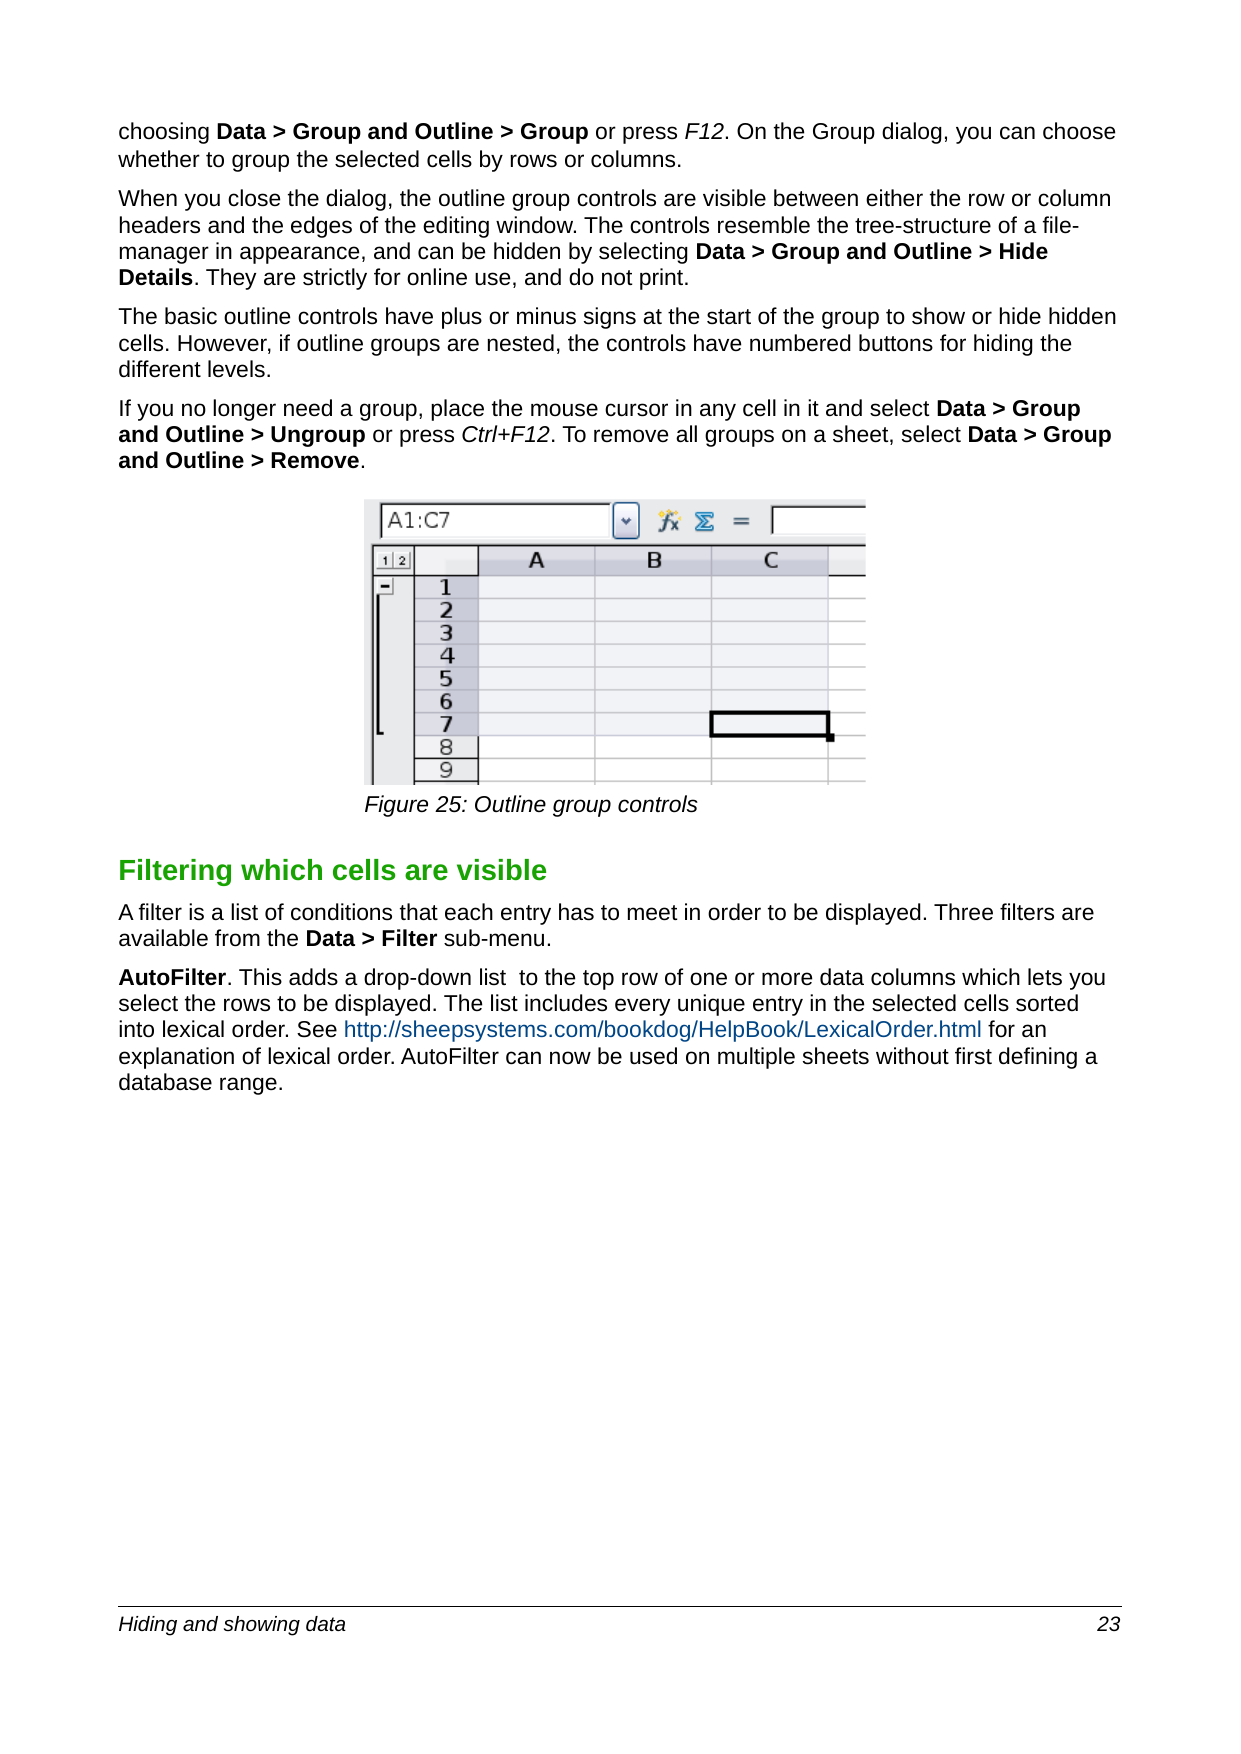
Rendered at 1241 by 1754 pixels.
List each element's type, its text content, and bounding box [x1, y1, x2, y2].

text If you no longer need a group, place the mouse cursor in any cell in it and select Data > Group and Outline > Ungroup or press Ctrl+F12. To remove all groups on a sheet, select Data > Group and Outline > Remove. [118, 395, 1122, 474]
text A filter is a list of conditions that each entry has to meet in order to be displayed. Three filters are available from the Data > Filter sub-menu. [118, 898, 1122, 951]
picture [364, 498, 866, 785]
text Figure 25: Outline group controls [364, 791, 876, 817]
text AutoFilter. This adds a drop-down list to the top row of one or more data columns which lets you select the rows to be displayed. The list includes every unique entry in the selected cells sorted into lexical order. See http://sheepsystems.com/bookdog/HelpBook/LexicalOrder.html for an explanation of lexical order. AutoFilter can now be used on multiple sheets without first defining a database range. [118, 964, 1122, 1096]
text The basic outline controls have plus or minus signs at the start of the group to show or hide hidden cells. However, if outline groups are nested, the controls have numbered buttons for hiding the different levels. [118, 303, 1122, 382]
subtitle Filtering which cells are visible [118, 853, 1122, 886]
text When you close the dialog, the outline group controls are visible between either the row or column headers and the edges of the editing window. The controls resemble the tree-structure of a file-manager in appearance, and can be hidden by selecting Data > Group and Outline > Hide Details. They are strictly for online use, and do not print. [118, 185, 1122, 291]
text choosing Data > Group and Outline > Group or press F12. On the Group dialog, you can choose whether to group the selected cells by rows or columns. [118, 118, 1122, 173]
